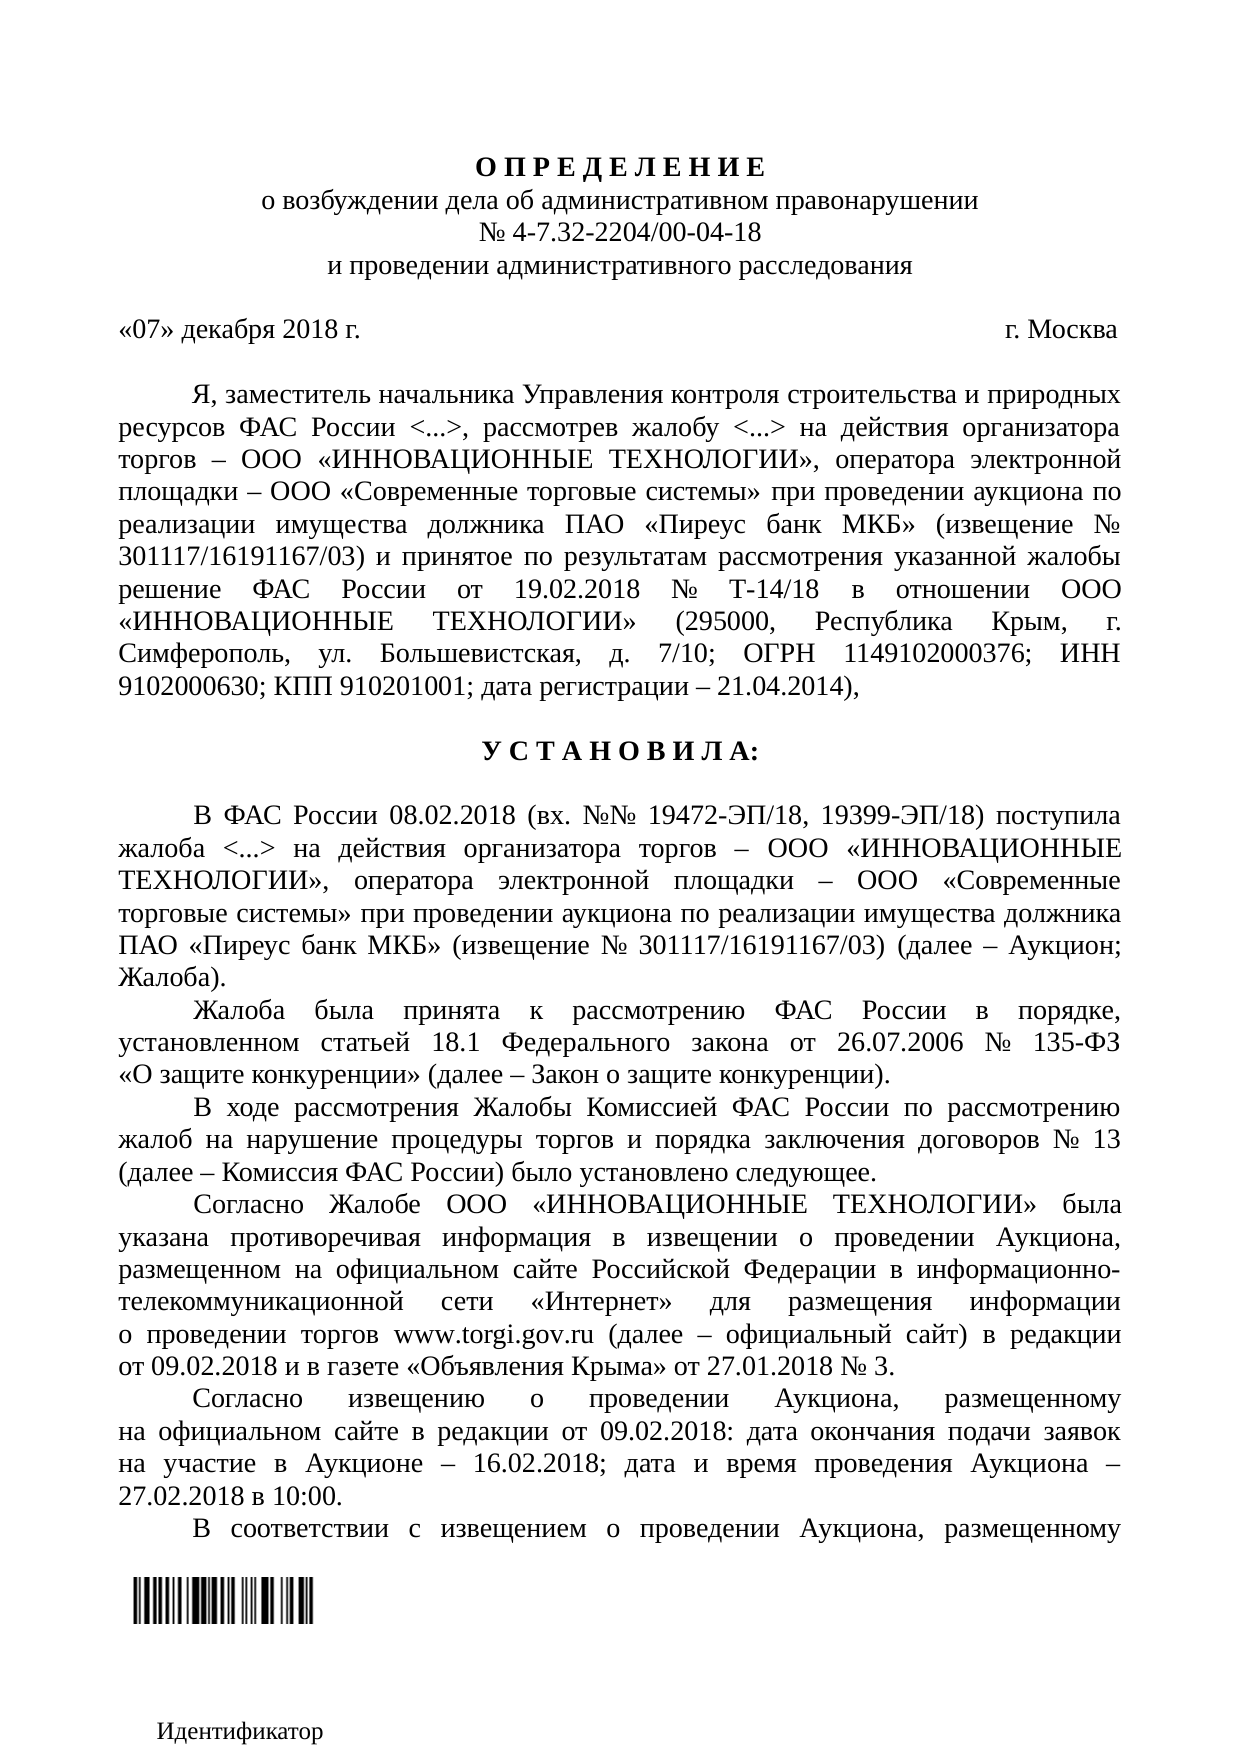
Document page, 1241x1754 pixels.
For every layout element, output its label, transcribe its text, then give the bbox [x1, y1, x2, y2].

text В ходе рассмотрения Жалобы Комиссией ФАС России по рассмотрению жалоб на нарушение процедуры торгов и порядка заключения договоров № 13 (далее – Комиссия ФАС России) было установлено следующее. [118, 1090, 1122, 1187]
text Согласно извещению о проведении Аукциона, размещенному на официальном сайте в редакции от 09.02.2018: дата окончания подачи заявок на участие в Аукционе – 16.02.2018; дата и время проведения Аукциона – 27.02.2018 в 10:00. [118, 1382, 1122, 1511]
picture [118, 1577, 331, 1624]
text В соответствии с извещением о проведении Аукциона, размещенному [118, 1511, 1122, 1543]
text Я, заместитель начальника Управления контроля строительства и природных ресурсов ФАС России <...>, рассмотрев жалобу <...> на действия организатора торгов – ООО «ИННОВАЦИОННЫЕ ТЕХНОЛОГИИ», оператора электронной площадки – ООО «Современные торговые системы» при проведении аукциона по реализации имущества должника ПАО «Пиреус банк МКБ» (извещение № 301117/16191167/03) и принятое по результатам рассмотрения указанной жалобы решение ФАС России от 19.02.2018 № Т-14/18 в отношении ООО «ИННОВАЦИОННЫЕ ТЕХНОЛОГИИ» (295000, Республика Крым, г. Симферополь, ул. Большевистская, д. 7/10; ОГРН 1149102000376; ИНН 9102000630; КПП 910201001; дата регистрации – 21.04.2014), [118, 377, 1122, 701]
text о возбуждении дела об административном правонарушении [118, 183, 1122, 215]
text У С Т А Н О В И Л А: [118, 734, 1122, 766]
text «07» декабря 2018 г. г. Москва [118, 312, 1122, 345]
text В ФАС России 08.02.2018 (вх. №№ 19472-ЭП/18, 19399-ЭП/18) поступила жалоба <...> на действия организатора торгов – ООО «ИННОВАЦИОННЫЕ ТЕХНОЛОГИИ», оператора электронной площадки – ООО «Современные торговые системы» при проведении аукциона по реализации имущества должника ПАО «Пиреус банк МКБ» (извещение № 301117/16191167/03) (далее – Аукцион; Жалоба). [118, 798, 1122, 993]
text Согласно Жалобе ООО «ИННОВАЦИОННЫЕ ТЕХНОЛОГИИ» была указана противоречивая информация в извещении о проведении Аукциона, размещенном на официальном сайте Российской Федерации в информационно-телекоммуникационной сети «Интернет» для размещения информации о проведении торгов www.torgi.gov.ru (далее – официальный сайт) в редакции от 09.02.2018 и в газете «Объявления Крыма» от 27.01.2018 № 3. [118, 1187, 1122, 1382]
text Жалоба была принята к рассмотрению ФАС России в порядке, установленном статьей 18.1 Федерального закона от 26.07.2006 № 135-ФЗ «О защите конкуренции» (далее – Закон о защите конкуренции). [118, 993, 1122, 1090]
text № 4-7.32-2204/00-04-18 и проведении административного расследования [118, 215, 1122, 280]
text О П Р Е Д Е Л Е Н И Е [118, 151, 1122, 183]
